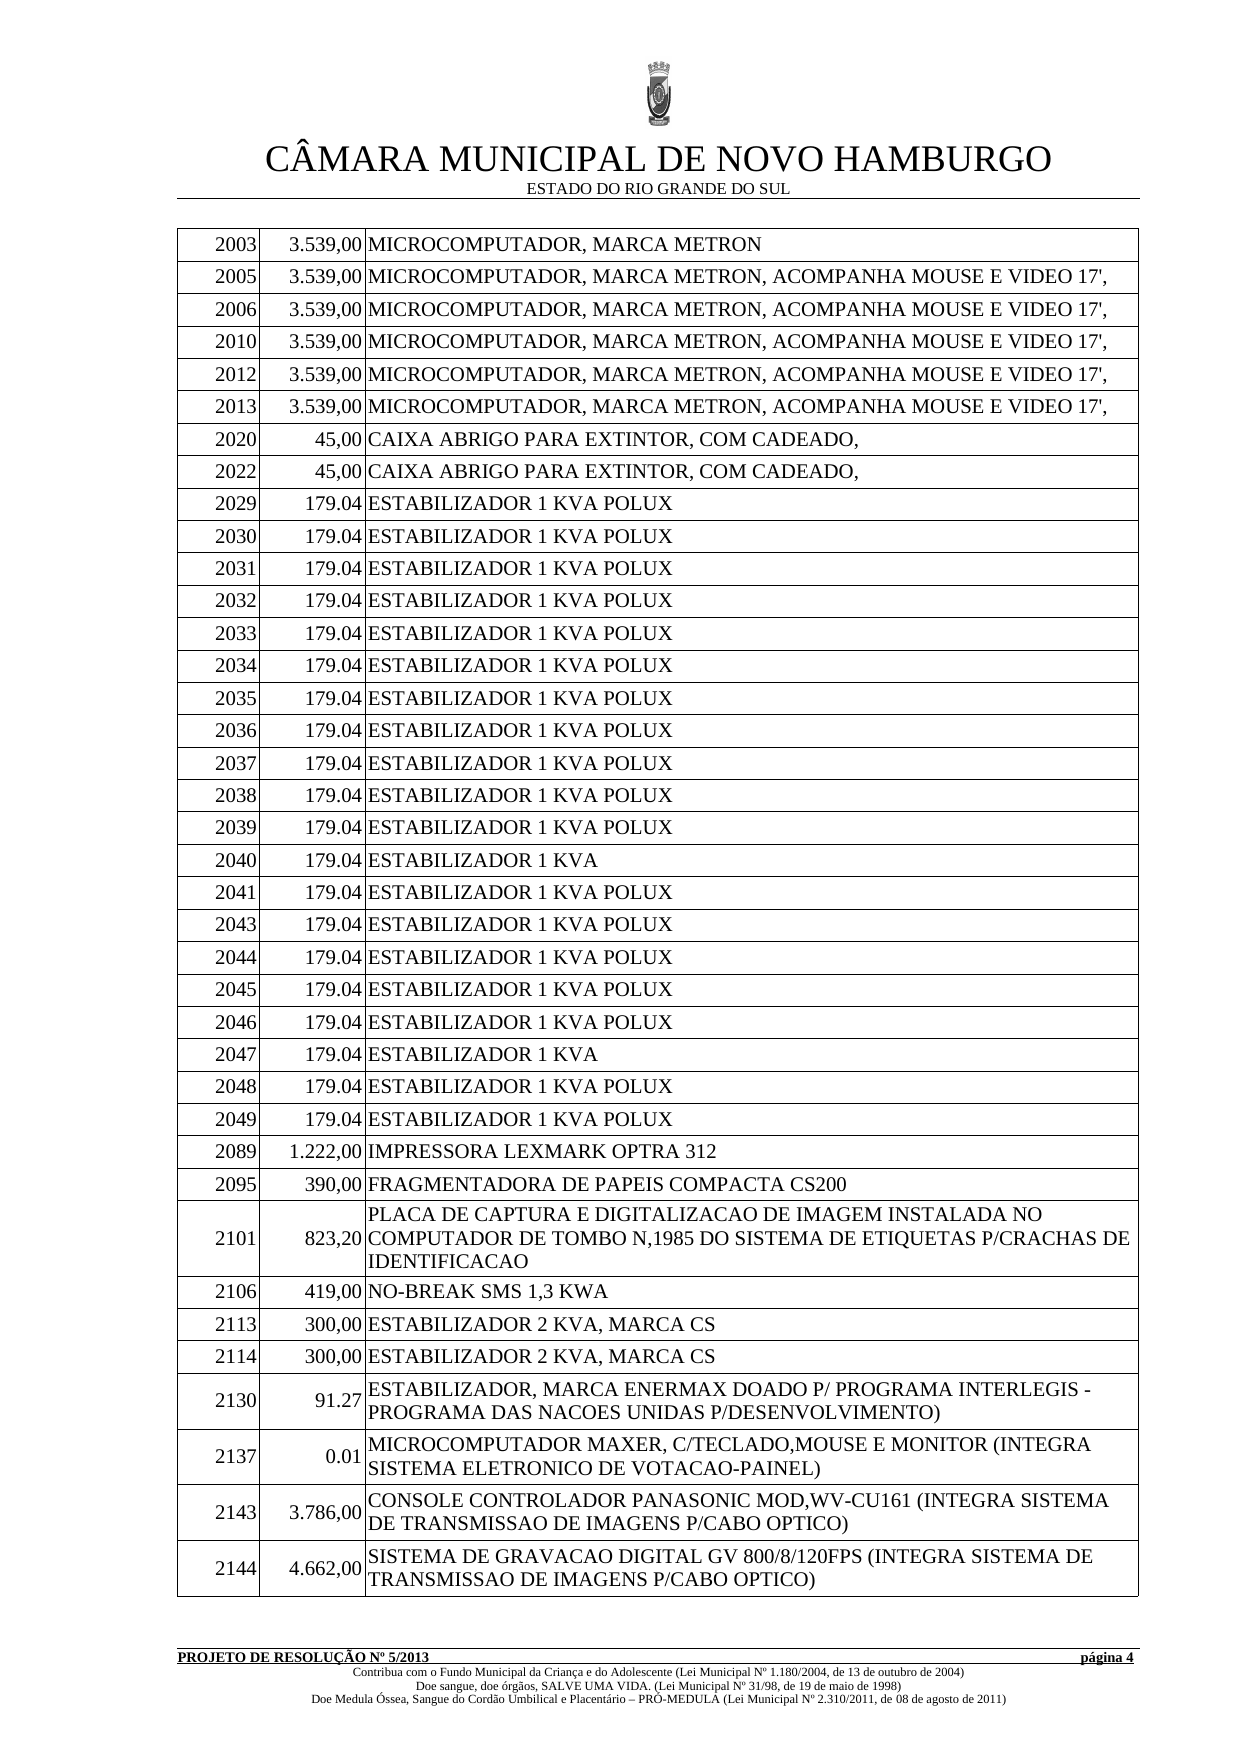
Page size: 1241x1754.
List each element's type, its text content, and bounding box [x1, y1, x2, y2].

table_cell 179,04 [260, 748, 365, 779]
table_cell 2130 [178, 1374, 259, 1428]
table_cell 2039 [178, 812, 259, 844]
table_cell ESTABILIZADOR 1 KVA POLUX [366, 715, 1138, 747]
table_cell MICROCOMPUTADOR, MARCA METRON, ACOMPANHA MOUSE E VIDEO 17', [366, 294, 1138, 326]
table_cell 300,00 [260, 1309, 365, 1340]
table_cell 3.786,00 [260, 1485, 365, 1540]
table_cell 2144 [178, 1541, 259, 1596]
table_cell ESTABILIZADOR 2 KVA, MARCA CS [366, 1309, 1138, 1340]
table_cell 45,00 [260, 424, 365, 455]
table_cell 179,04 [260, 521, 365, 552]
table_cell 2033 [178, 618, 259, 649]
table_cell ESTABILIZADOR 1 KVA POLUX [366, 651, 1138, 682]
table_cell 179,04 [260, 845, 365, 876]
table_cell 179,04 [260, 1039, 365, 1071]
table_cell 179,04 [260, 715, 365, 747]
table_cell ESTABILIZADOR 1 KVA POLUX [366, 910, 1138, 941]
table_cell 179,04 [260, 780, 365, 811]
table_cell 0,01 [260, 1430, 365, 1484]
table_cell ESTABILIZADOR 1 KVA POLUX [366, 1072, 1138, 1103]
table_cell ESTABILIZADOR 1 KVA POLUX [366, 942, 1138, 973]
table_cell 2005 [178, 262, 259, 293]
table_cell 2032 [178, 586, 259, 617]
table_cell 179,04 [260, 553, 365, 585]
table_cell 2048 [178, 1072, 259, 1103]
table_cell 2020 [178, 424, 259, 455]
table_cell 2047 [178, 1039, 259, 1071]
table_cell 2089 [178, 1136, 259, 1168]
table_cell 2045 [178, 975, 259, 1006]
table_cell MICROCOMPUTADOR, MARCA METRON, ACOMPANHA MOUSE E VIDEO 17', [366, 262, 1138, 293]
table_cell ESTABILIZADOR 1 KVA POLUX [366, 1104, 1138, 1135]
table_cell 179,04 [260, 877, 365, 909]
table_cell 179,04 [260, 1072, 365, 1103]
table_cell ESTABILIZADOR 1 KVA POLUX [366, 618, 1138, 649]
table_cell MICROCOMPUTADOR, MARCA METRON [366, 229, 1138, 261]
table_cell CONSOLE CONTROLADOR PANASONIC MOD,WV-CU161 (INTEGRA SISTEMA DE TRANSMISSAO DE IMAGENS P/CABO OPTICO) [366, 1485, 1138, 1540]
table_cell 2038 [178, 780, 259, 811]
table_cell 179,04 [260, 586, 365, 617]
table_cell ESTABILIZADOR 1 KVA POLUX [366, 553, 1138, 585]
table_cell 823,20 [260, 1201, 365, 1276]
table_cell ESTABILIZADOR 1 KVA POLUX [366, 683, 1138, 714]
table_cell ESTABILIZADOR 1 KVA POLUX [366, 877, 1138, 909]
table_cell 2035 [178, 683, 259, 714]
table_cell ESTABILIZADOR 1 KVA POLUX [366, 812, 1138, 844]
table_cell ESTABILIZADOR 2 KVA, MARCA CS [366, 1341, 1138, 1373]
table_cell 3.539,00 [260, 359, 365, 390]
table_cell 300,00 [260, 1341, 365, 1373]
table_cell SISTEMA DE GRAVACAO DIGITAL GV 800/8/120FPS (INTEGRA SISTEMA DE TRANSMISSAO DE IMAGENS P/CABO OPTICO) [366, 1541, 1138, 1596]
table_cell 2036 [178, 715, 259, 747]
table_cell 3.539,00 [260, 327, 365, 358]
table_cell MICROCOMPUTADOR MAXER, C/TECLADO,MOUSE E MONITOR (INTEGRA SISTEMA ELETRONICO DE VOTACAO-PAINEL) [366, 1430, 1138, 1484]
table_cell 2043 [178, 910, 259, 941]
table_cell 179,04 [260, 942, 365, 973]
table_cell 179,04 [260, 1104, 365, 1135]
table_cell 390,00 [260, 1169, 365, 1200]
table_cell 179,04 [260, 812, 365, 844]
table_cell FRAGMENTADORA DE PAPEIS COMPACTA CS200 [366, 1169, 1138, 1200]
table_cell ESTABILIZADOR, MARCA ENERMAX DOADO P/ PROGRAMA INTERLEGIS - PROGRAMA DAS NACOES UNIDAS P/DESENVOLVIMENTO) [366, 1374, 1138, 1428]
table_cell 4.662,00 [260, 1541, 365, 1596]
table_cell 2012 [178, 359, 259, 390]
table_cell 2022 [178, 456, 259, 487]
table_cell NO-BREAK SMS 1,3 KWA [366, 1277, 1138, 1308]
table_cell 2037 [178, 748, 259, 779]
table_cell ESTABILIZADOR 1 KVA POLUX [366, 489, 1138, 520]
table_cell 2040 [178, 845, 259, 876]
table_cell 2029 [178, 489, 259, 520]
table_cell ESTABILIZADOR 1 KVA POLUX [366, 586, 1138, 617]
table_cell 3.539,00 [260, 229, 365, 261]
table_cell IMPRESSORA LEXMARK OPTRA 312 [366, 1136, 1138, 1168]
table_cell 1.222,00 [260, 1136, 365, 1168]
table_cell 2114 [178, 1341, 259, 1373]
table_cell 419,00 [260, 1277, 365, 1308]
table_cell 2044 [178, 942, 259, 973]
table_cell 3.539,00 [260, 391, 365, 423]
table_cell 91,27 [260, 1374, 365, 1428]
table_cell ESTABILIZADOR 1 KVA POLUX [366, 780, 1138, 811]
table_cell 2041 [178, 877, 259, 909]
table_cell ESTABILIZADOR 1 KVA [366, 845, 1138, 876]
table_cell CAIXA ABRIGO PARA EXTINTOR, COM CADEADO, [366, 456, 1138, 487]
table_cell ESTABILIZADOR 1 KVA POLUX [366, 975, 1138, 1006]
table_cell ESTABILIZADOR 1 KVA POLUX [366, 748, 1138, 779]
table_cell 179,04 [260, 489, 365, 520]
table_cell 3.539,00 [260, 294, 365, 326]
table_cell ESTABILIZADOR 1 KVA POLUX [366, 1007, 1138, 1038]
table_cell 2049 [178, 1104, 259, 1135]
table_cell 2031 [178, 553, 259, 585]
table_cell 179,04 [260, 1007, 365, 1038]
table_cell 2113 [178, 1309, 259, 1340]
table_cell 2143 [178, 1485, 259, 1540]
table_cell 2030 [178, 521, 259, 552]
table_cell 2137 [178, 1430, 259, 1484]
table_cell 2034 [178, 651, 259, 682]
table_cell 45,00 [260, 456, 365, 487]
table_cell 2006 [178, 294, 259, 326]
table_cell MICROCOMPUTADOR, MARCA METRON, ACOMPANHA MOUSE E VIDEO 17', [366, 359, 1138, 390]
table_cell ESTABILIZADOR 1 KVA [366, 1039, 1138, 1071]
table_cell 2101 [178, 1201, 259, 1276]
table_cell CAIXA ABRIGO PARA EXTINTOR, COM CADEADO, [366, 424, 1138, 455]
table_cell MICROCOMPUTADOR, MARCA METRON, ACOMPANHA MOUSE E VIDEO 17', [366, 391, 1138, 423]
table_cell 3.539,00 [260, 262, 365, 293]
table_cell 2013 [178, 391, 259, 423]
table_cell MICROCOMPUTADOR, MARCA METRON, ACOMPANHA MOUSE E VIDEO 17', [366, 327, 1138, 358]
table_cell ESTABILIZADOR 1 KVA POLUX [366, 521, 1138, 552]
table_cell 179,04 [260, 975, 365, 1006]
table_cell PLACA DE CAPTURA E DIGITALIZACAO DE IMAGEM INSTALADA NO COMPUTADOR DE TOMBO N,1985 DO SISTEMA DE ETIQUETAS P/CRACHAS DE IDENTIFICACAO [366, 1201, 1138, 1276]
table_cell 179,04 [260, 683, 365, 714]
table_cell 179,04 [260, 910, 365, 941]
table_cell 179,04 [260, 651, 365, 682]
table_cell 2106 [178, 1277, 259, 1308]
table_cell 2046 [178, 1007, 259, 1038]
table_cell 2095 [178, 1169, 259, 1200]
table_cell 179,04 [260, 618, 365, 649]
table_cell 2010 [178, 327, 259, 358]
table_cell 2003 [178, 229, 259, 261]
